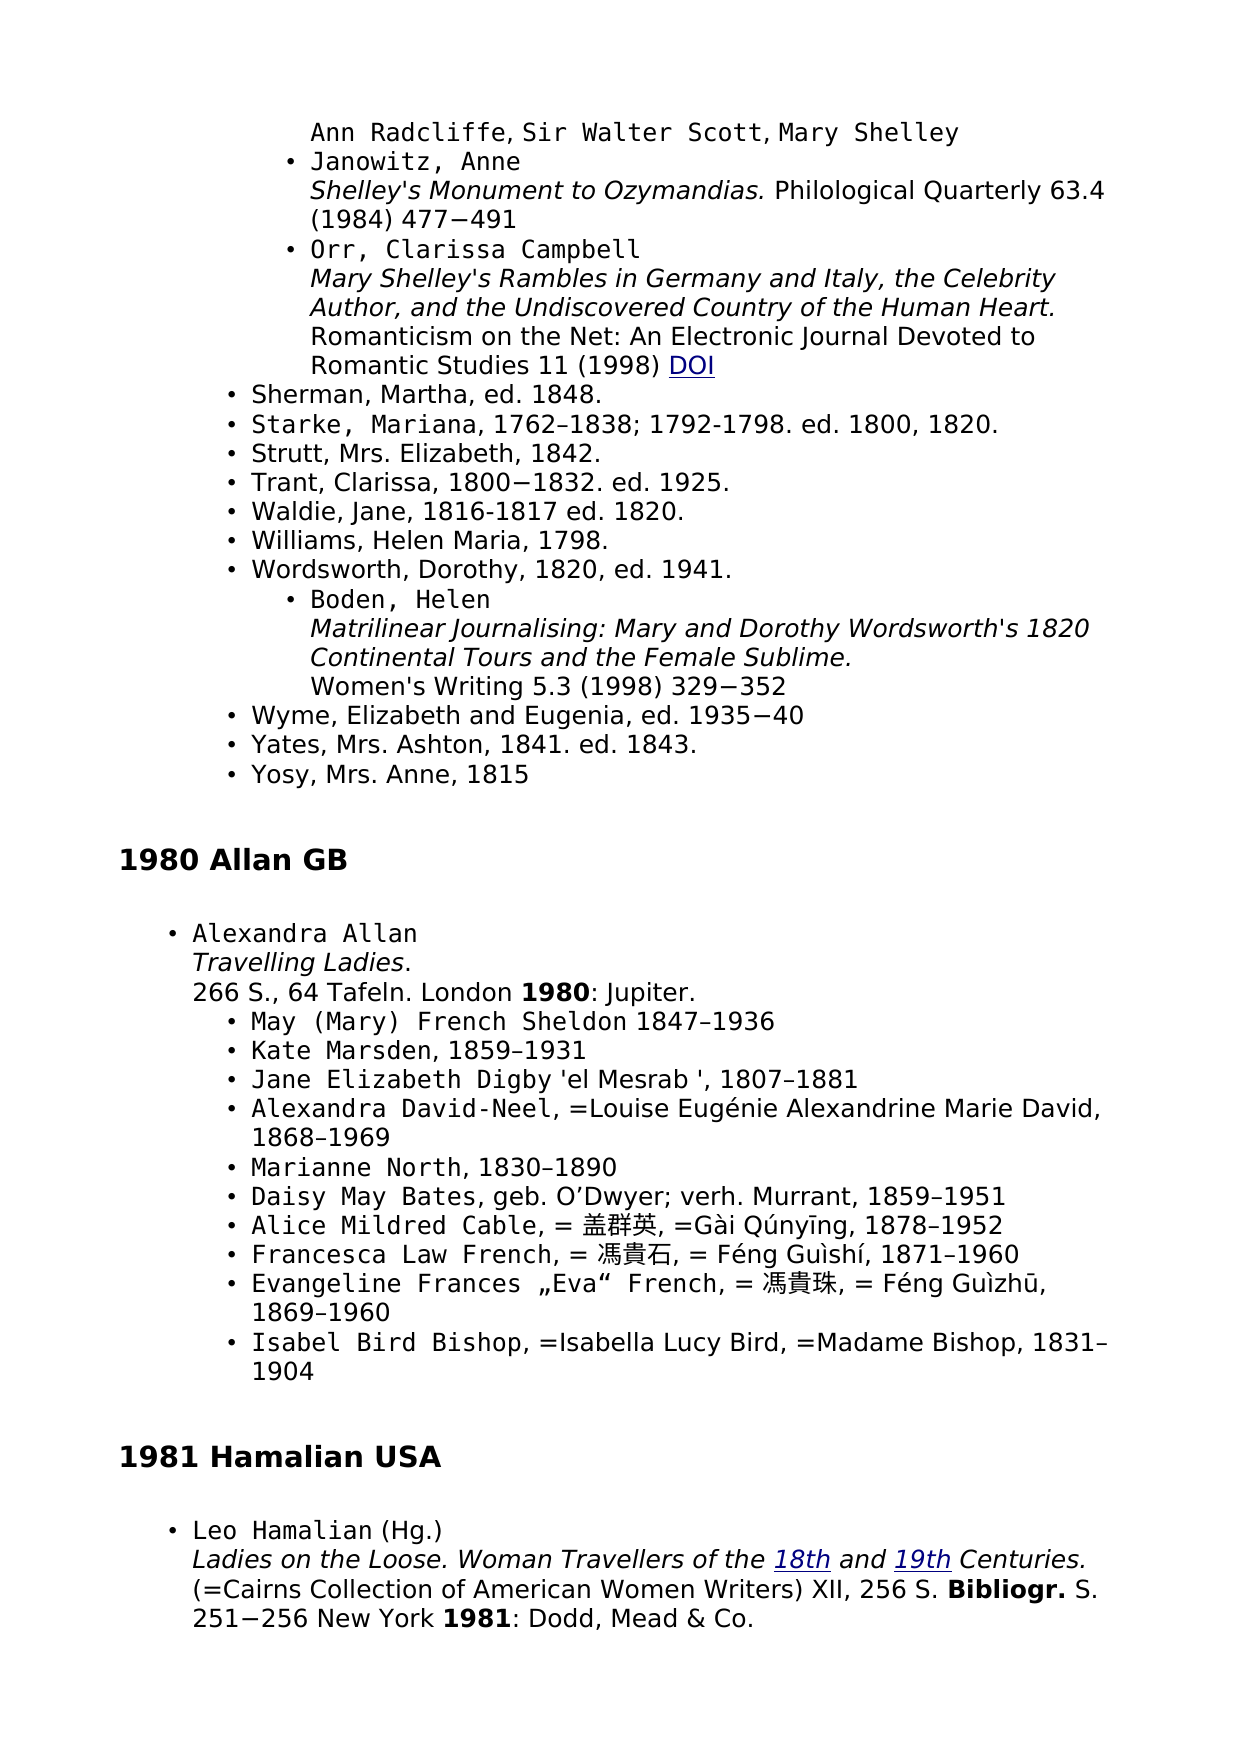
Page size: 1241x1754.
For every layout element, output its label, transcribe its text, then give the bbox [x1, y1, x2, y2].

list Wyme, Elizabeth and Eugenia, ed. 1935−40 [236, 701, 1122, 731]
list Isabel Bird Bishop, =Isabella Lucy Bird, =Madame Bishop, 1831–1904 [236, 1328, 1122, 1386]
list Strutt, Mrs. Elizabeth, 1842. [236, 439, 1122, 468]
list Yates, Mrs. Ashton, 1841. ed. 1843. [236, 731, 1122, 760]
list Boden, Helen Matrilinear Journalising: Mary and Dorothy Wordsworth's 1820 Continental Tours and the Female Sublime. Women's Writing 5.3 (1998) 329−352 [295, 585, 1122, 701]
list Waldie, Jane, 1816-1817 ed. 1820. [236, 497, 1122, 526]
list May (Mary) French Sheldon 1847–1936 [236, 1007, 1122, 1036]
list Ann Radcliffe, Sir Walter Scott, Mary Shelley [295, 118, 1122, 147]
list Jane Elizabeth Digby 'el Mesrab ', 1807–1881 [236, 1065, 1122, 1094]
list Alexandra Allan Travelling Ladies. 266 S., 64 Tafeln. London 1980: Jupiter. [177, 919, 1122, 1007]
list Daisy May Bates, geb. O’Dwyer; verh. Murrant, 1859–1951 [236, 1182, 1122, 1211]
list Wordsworth, Dorothy, 1820, ed. 1941. [236, 556, 1122, 585]
list Marianne North, 1830–1890 [236, 1153, 1122, 1182]
list Kate Marsden, 1859–1931 [236, 1036, 1122, 1065]
subtitle 1981 Hamalian USA [118, 1441, 1122, 1474]
list Trant, Clarissa, 1800−1832. ed. 1925. [236, 468, 1122, 497]
list Williams, Helen Maria, 1798. [236, 526, 1122, 556]
list Janowitz, Anne Shelley's Monument to Ozymandias. Philological Quarterly 63.4 (1984) 477−491 [295, 147, 1122, 235]
list Alexandra David-Neel, =Louise Eugénie Alexandrine Marie David, 1868–1969 [236, 1094, 1122, 1153]
list Evangeline Frances „Eva“ French, = 馮貴珠, = Féng Guìzhū, 1869–1960 [236, 1269, 1122, 1328]
subtitle 1980 Allan GB [118, 843, 1122, 877]
list Sherman, Martha, ed. 1848. [236, 381, 1122, 410]
list Leo Hamalian (Hg.) Ladies on the Loose. Woman Travellers of the 18th and 19th Centuries. (=Cairns Collection of American Women Writers) XII, 256 S. Bibliogr. S. 251−256 New York 1981: Dodd, Mead & Co. [177, 1516, 1122, 1633]
list Yosy, Mrs. Anne, 1815 [236, 760, 1122, 789]
list Starke, Mariana, 1762–1838; 1792-1798. ed. 1800, 1820. [236, 410, 1122, 439]
list Orr, Clarissa Campbell Mary Shelley's Rambles in Germany and Italy, the Celebrity Author, and the Undiscovered Country of the Human Heart. Romanticism on the Net: An Electronic Journal Devoted to Romantic Studies 11 (1998) DOI [295, 235, 1122, 381]
list Francesca Law French, = 馮貴石, = Féng Guìshí, 1871–1960 [236, 1240, 1122, 1269]
list Alice Mildred Cable, = 盖群英, =Gài Qúnyīng, 1878–1952 [236, 1211, 1122, 1240]
